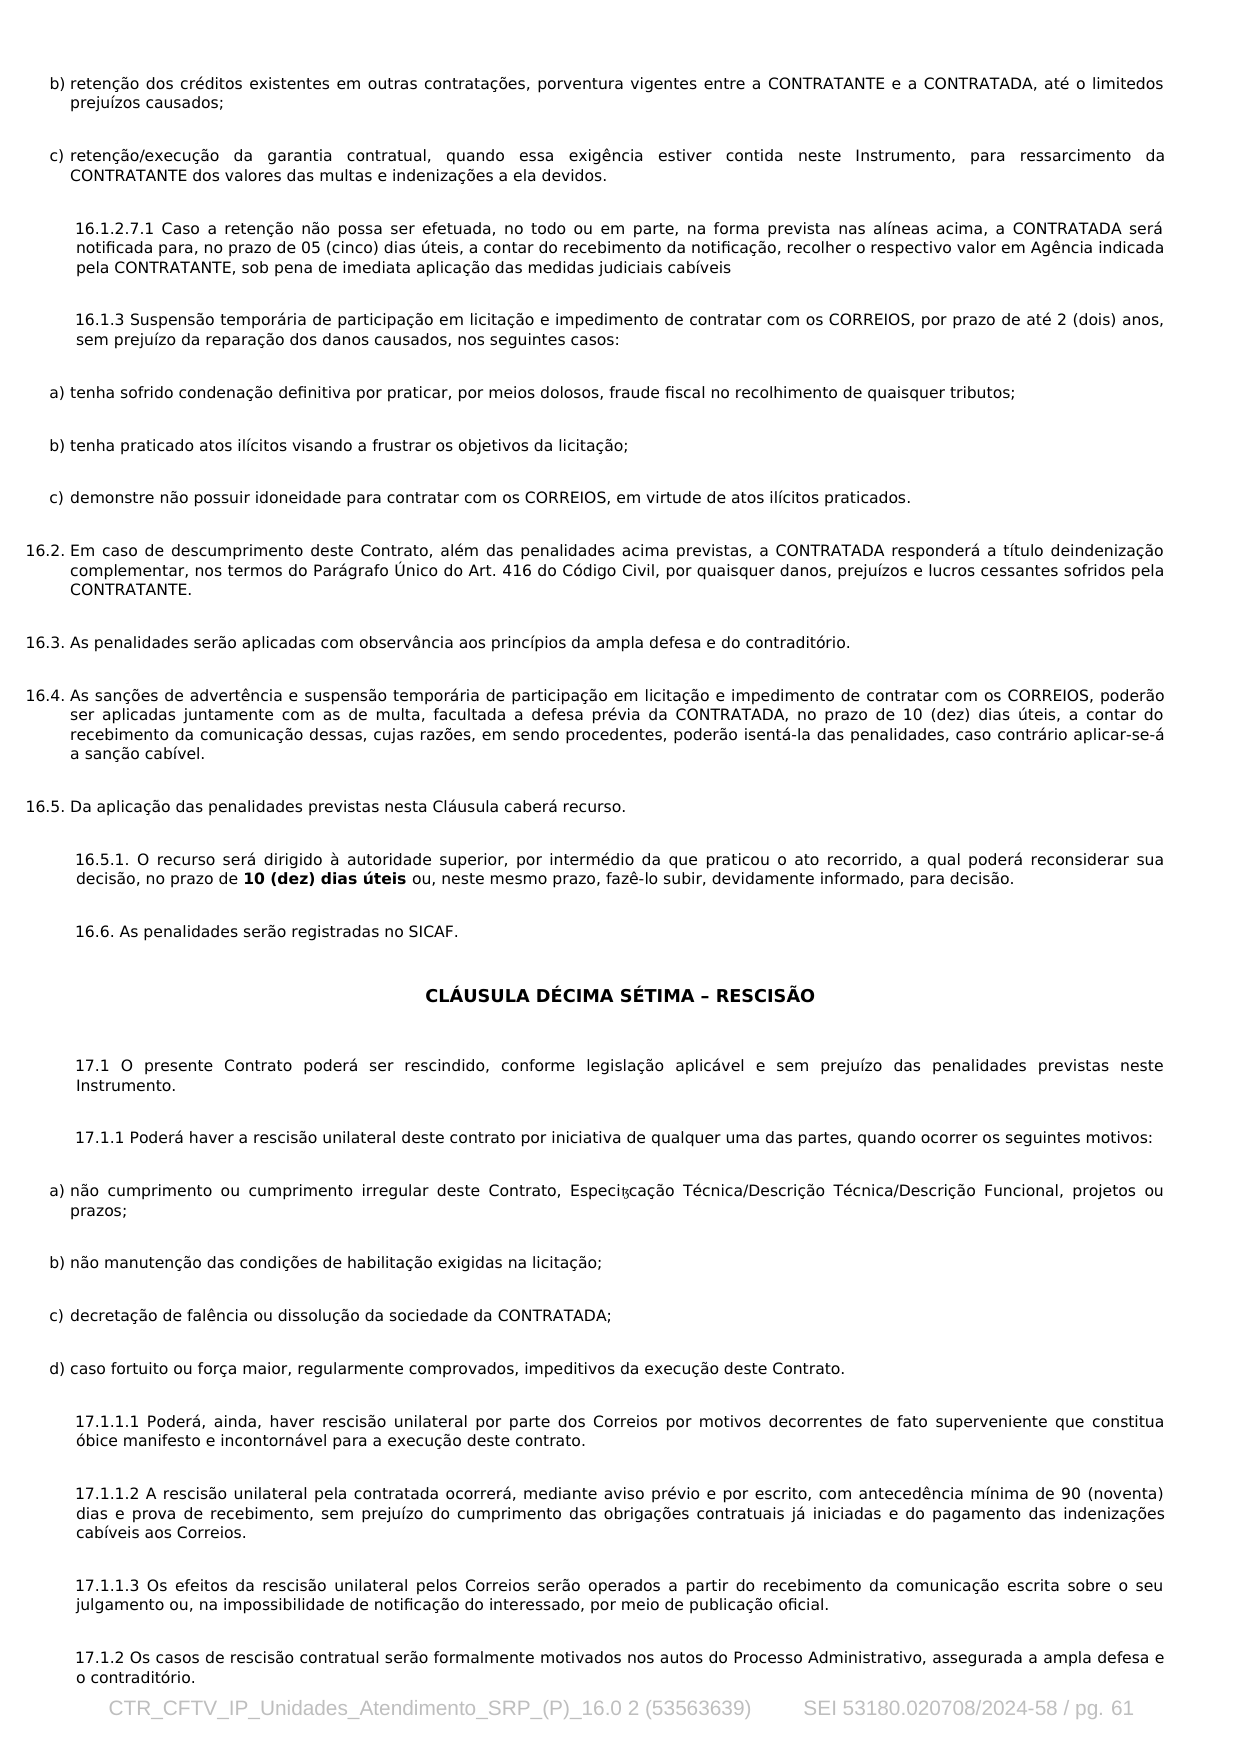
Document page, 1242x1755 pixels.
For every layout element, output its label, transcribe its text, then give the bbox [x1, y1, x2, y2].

text 17.1.1.2 A rescisão unilateral pela contratada ocorrerá, mediante aviso prévio e por escrito, com antecedência mínima de 90 (noventa) dias e prova de recebimento, sem prejuízo do cumprimento das obrigações contratuais já iniciadas e do pagamento das indenizações cabíveis aos Correios. [75, 1485, 1166, 1542]
list decretação de falência ou dissolução da sociedade da CONTRATADA; [49, 1307, 1166, 1325]
list caso fortuito ou força maior, regularmente comprovados, impeditivos da execução deste Contrato. [49, 1360, 1166, 1378]
text 16.6. As penalidades serão registradas no SICAF. [75, 923, 1166, 941]
list não manutenção das condições de habilitação exigidas na licitação; [49, 1254, 1166, 1273]
text 17.1.2 Os casos de rescisão contratual serão formalmente motivados nos autos do Processo Administrativo, assegurada a ampla defesa e o contraditório. [75, 1649, 1166, 1687]
text 17.1 O presente Contrato poderá ser rescindido, conforme legislação aplicável e sem prejuízo das penalidades previstas neste Instrumento. [75, 1057, 1166, 1095]
list Da aplicação das penalidades previstas nesta Cláusula caberá recurso. [25, 798, 1166, 816]
list As sanções de advertência e suspensão temporária de participação em licitação e impedimento de contratar com os CORREIOS, poderão ser aplicadas juntamente com as de multa, facultada a defesa prévia da CONTRATADA, no prazo de 10 (dez) dias úteis, a contar do recebimento da comunicação dessas, cujas razões, em sendo procedentes, poderão isentá-la das penalidades, caso contrário aplicar-se-á a sanção cabível. [25, 687, 1166, 763]
list tenha sofrido condenação definitiva por praticar, por meios dolosos, fraude fiscal no recolhimento de quaisquer tributos; [49, 384, 1166, 402]
subtitle CLÁUSULA DÉCIMA SÉTIMA – RESCISÃO [70, 986, 1171, 1007]
list As penalidades serão aplicadas com observância aos princípios da ampla defesa e do contraditório. [25, 634, 1166, 652]
text 17.1.1.3 Os efeitos da rescisão unilateral pelos Correios serão operados a partir do recebimento da comunicação escrita sobre o seu julgamento ou, na impossibilidade de notificação do interessado, por meio de publicação oficial. [75, 1577, 1166, 1614]
text 17.1.1 Poderá haver a rescisão unilateral deste contrato por iniciativa de qualquer uma das partes, quando ocorrer os seguintes motivos: [75, 1129, 1166, 1147]
list não cumprimento ou cumprimento irregular deste Contrato, Especicação Técnica/Descrição Técnica/Descrição Funcional, projetos ou prazos; [49, 1182, 1166, 1220]
text 16.1.3 Suspensão temporária de participação em licitação e impedimento de contratar com os CORREIOS, por prazo de até 2 (dois) anos, sem prejuízo da reparação dos danos causados, nos seguintes casos: [75, 311, 1166, 349]
list Em caso de descumprimento deste Contrato, além das penalidades acima previstas, a CONTRATADA responderá a título deindenização complementar, nos termos do Parágrafo Único do Art. 416 do Código Civil, por quaisquer danos, prejuízos e lucros cessantes sofridos pela CONTRATANTE. [25, 542, 1166, 599]
text 16.5.1. O recurso será dirigido à autoridade superior, por intermédio da que praticou o ato recorrido, a qual poderá reconsiderar sua decisão, no prazo de 10 (dez) dias úteis ou, neste mesmo prazo, fazê-lo subir, devidamente informado, para decisão. [75, 851, 1166, 888]
list demonstre não possuir idoneidade para contratar com os CORREIOS, em virtude de atos ilícitos praticados. [49, 489, 1166, 507]
list retenção dos créditos existentes em outras contratações, porventura vigentes entre a CONTRATANTE e a CONTRATADA, até o limitedos prejuízos causados; [49, 75, 1166, 113]
list tenha praticado atos ilícitos visando a frustrar os objetivos da licitação; [49, 436, 1166, 455]
text 16.1.2.7.1 Caso a retenção não possa ser efetuada, no todo ou em parte, na forma prevista nas alíneas acima, a CONTRATADA será notificada para, no prazo de 05 (cinco) dias úteis, a contar do recebimento da notificação, recolher o respectivo valor em Agência indicada pela CONTRATANTE, sob pena de imediata aplicação das medidas judiciais cabíveis [75, 219, 1166, 277]
list retenção/execução da garantia contratual, quando essa exigência estiver contida neste Instrumento, para ressarcimento da CONTRATANTE dos valores das multas e indenizações a ela devidos. [49, 147, 1166, 185]
text 17.1.1.1 Poderá, ainda, haver rescisão unilateral por parte dos Correios por motivos decorrentes de fato superveniente que constitua óbice manifesto e incontornável para a execução deste contrato. [75, 1413, 1166, 1451]
